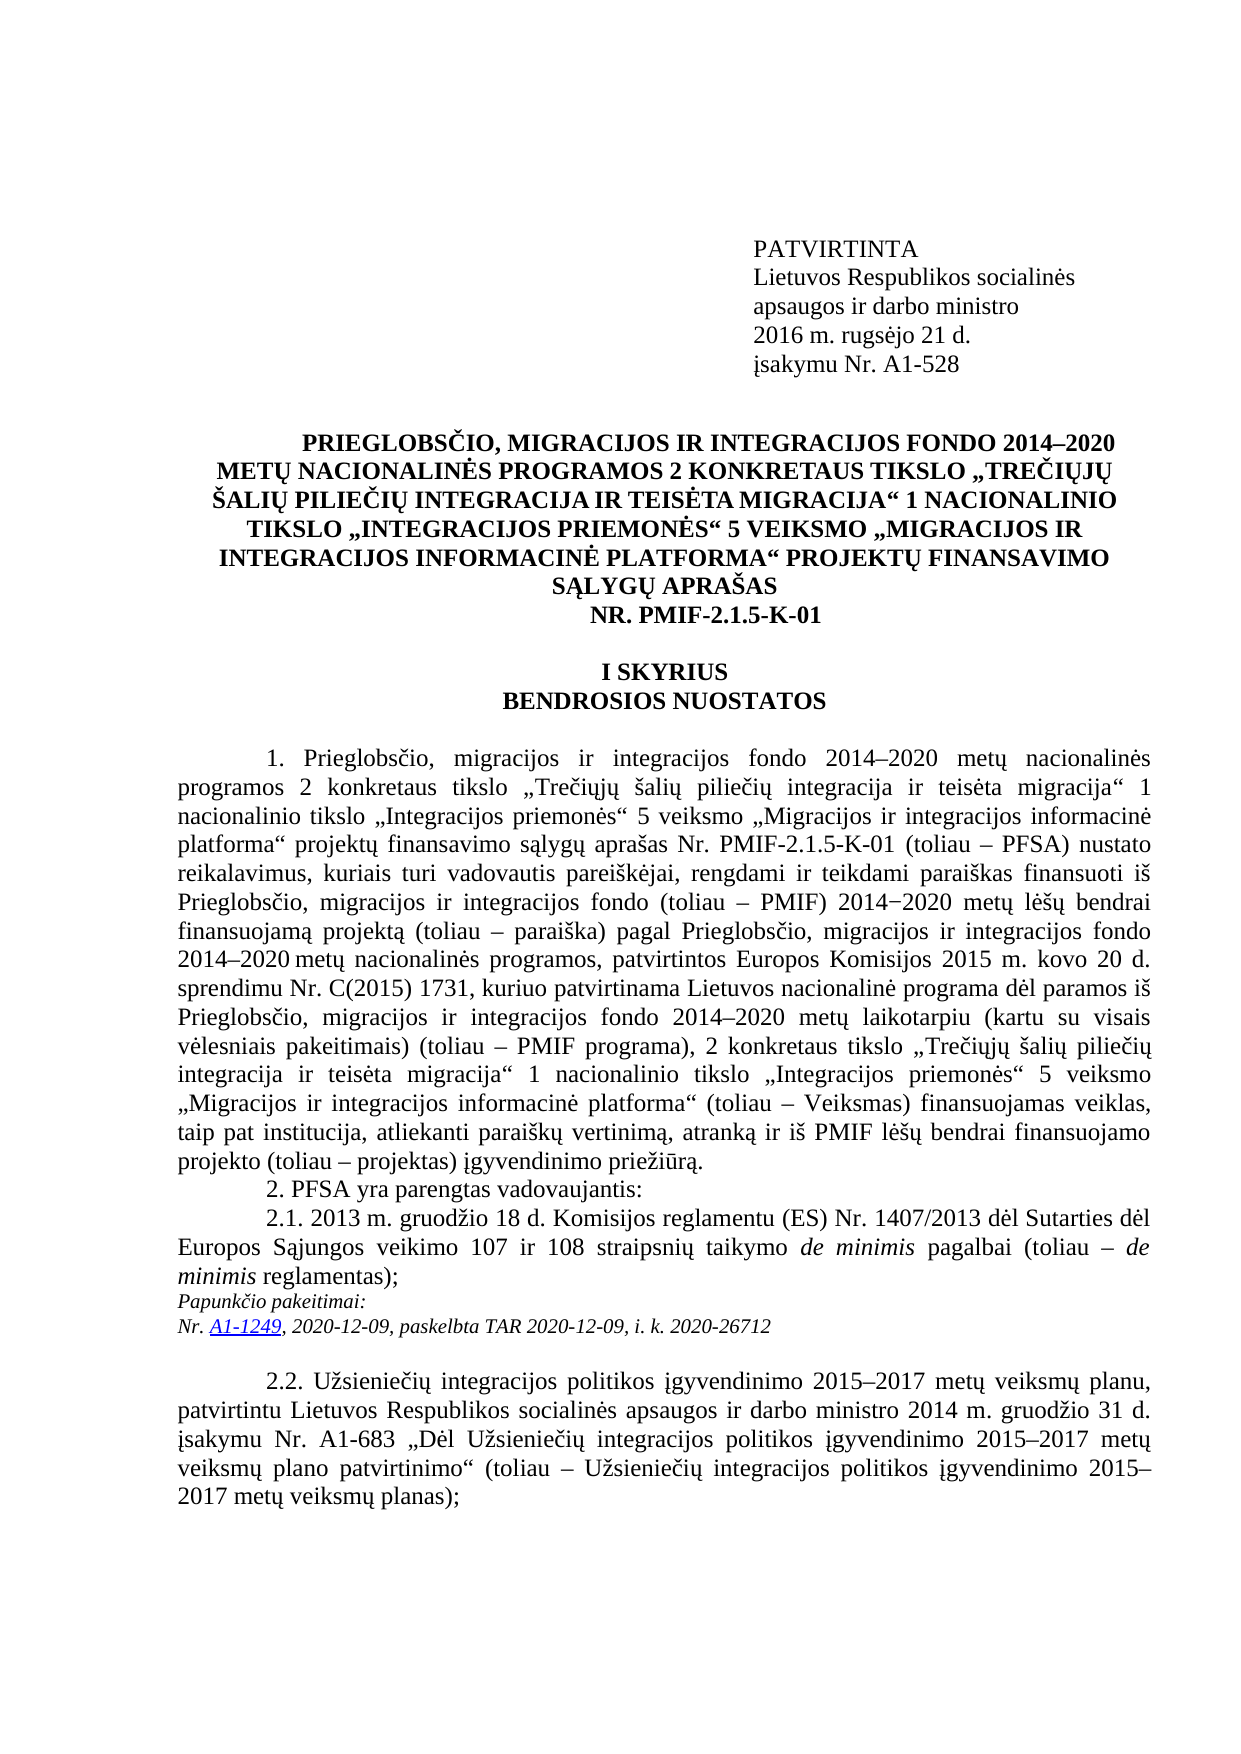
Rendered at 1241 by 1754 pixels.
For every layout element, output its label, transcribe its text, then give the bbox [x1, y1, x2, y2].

text Nr. A1-1249, 2020-12-09, paskelbta TAR 2020-12-09, i. k. 2020-26712 [177, 1313, 1152, 1338]
text 2016 m. rugsėjo 21 d. [177, 320, 1152, 349]
text Papunkčio pakeitimai: [177, 1289, 1152, 1313]
text BENDROSIOS NUOSTATOS [177, 686, 1152, 714]
text PRIEGLOBSČIO, MIGRACIJOS IR INTEGRACIJOS FONDO 2014–2020 METŲ NACIONALINĖS PROGRAMOS 2 KONKRETAUS TIKSLO „TREČIŲJŲ ŠALIŲ PILIEČIŲ INTEGRACIJA IR TEISĖTA MIGRACIJA“ 1 NACIONALINIO TIKSLO „INTEGRACIJOS PRIEMONĖS“ 5 VEIKSMO „MIGRACIJOS IR INTEGRACIJOS INFORMACINĖ PLATFORMA“ PROJEKTŲ FINANSAVIMO SĄLYGŲ APRAŠAS [177, 428, 1152, 600]
text NR. PMIF-2.1.5-K-01 [177, 600, 1152, 629]
text 2.2. Užsieniečių integracijos politikos įgyvendinimo 2015–2017 metų veiksmų planu, patvirtintu Lietuvos Respublikos socialinės apsaugos ir darbo ministro 2014 m. gruodžio 31 d. įsakymu Nr. A1-683 „Dėl Užsieniečių integracijos politikos įgyvendinimo 2015–2017 metų veiksmų plano patvirtinimo“ (toliau – Užsieniečių integracijos politikos įgyvendinimo 2015–2017 metų veiksmų planas); [177, 1366, 1152, 1510]
text įsakymu Nr. A1-528 [177, 349, 1152, 377]
text PATVIRTINTA [177, 234, 1152, 262]
text 2. PFSA yra parengtas vadovaujantis: [177, 1174, 1152, 1203]
text Lietuvos Respublikos socialinės [177, 262, 1152, 291]
text apsaugos ir darbo ministro [177, 291, 1152, 320]
text I SKYRIUS [177, 657, 1152, 686]
text 1. Prieglobsčio, migracijos ir integracijos fondo 2014–2020 metų nacionalinės programos 2 konkretaus tikslo „Trečiųjų šalių piliečių integracija ir teisėta migracija“ 1 nacionalinio tikslo „Integracijos priemonės“ 5 veiksmo „Migracijos ir integracijos informacinė platforma“ projektų finansavimo sąlygų aprašas Nr. PMIF-2.1.5-K-01 (toliau – PFSA) nustato reikalavimus, kuriais turi vadovautis pareiškėjai, rengdami ir teikdami paraiškas finansuoti iš Prieglobsčio, migracijos ir integracijos fondo (toliau – PMIF) 2014−2020 metų lėšų bendrai finansuojamą projektą (toliau – paraiška) pagal Prieglobsčio, migracijos ir integracijos fondo 2014–2020 metų nacionalinės programos, patvirtintos Europos Komisijos 2015 m. kovo 20 d. sprendimu Nr. C(2015) 1731, kuriuo patvirtinama Lietuvos nacionalinė programa dėl paramos iš Prieglobsčio, migracijos ir integracijos fondo 2014–2020 metų laikotarpiu (kartu su visais vėlesniais pakeitimais) (toliau – PMIF programa), 2 konkretaus tikslo „Trečiųjų šalių piliečių integracija ir teisėta migracija“ 1 nacionalinio tikslo „Integracijos priemonės“ 5 veiksmo „Migracijos ir integracijos informacinė platforma“ (toliau – Veiksmas) finansuojamas veiklas, taip pat institucija, atliekanti paraiškų vertinimą, atranką ir iš PMIF lėšų bendrai finansuojamo projekto (toliau – projektas) įgyvendinimo priežiūrą. [177, 743, 1152, 1174]
text 2.1. 2013 m. gruodžio 18 d. Komisijos reglamentu (ES) Nr. 1407/2013 dėl Sutarties dėl Europos Sąjungos veikimo 107 ir 108 straipsnių taikymo de minimis pagalbai (toliau – de minimis reglamentas); [177, 1203, 1152, 1289]
